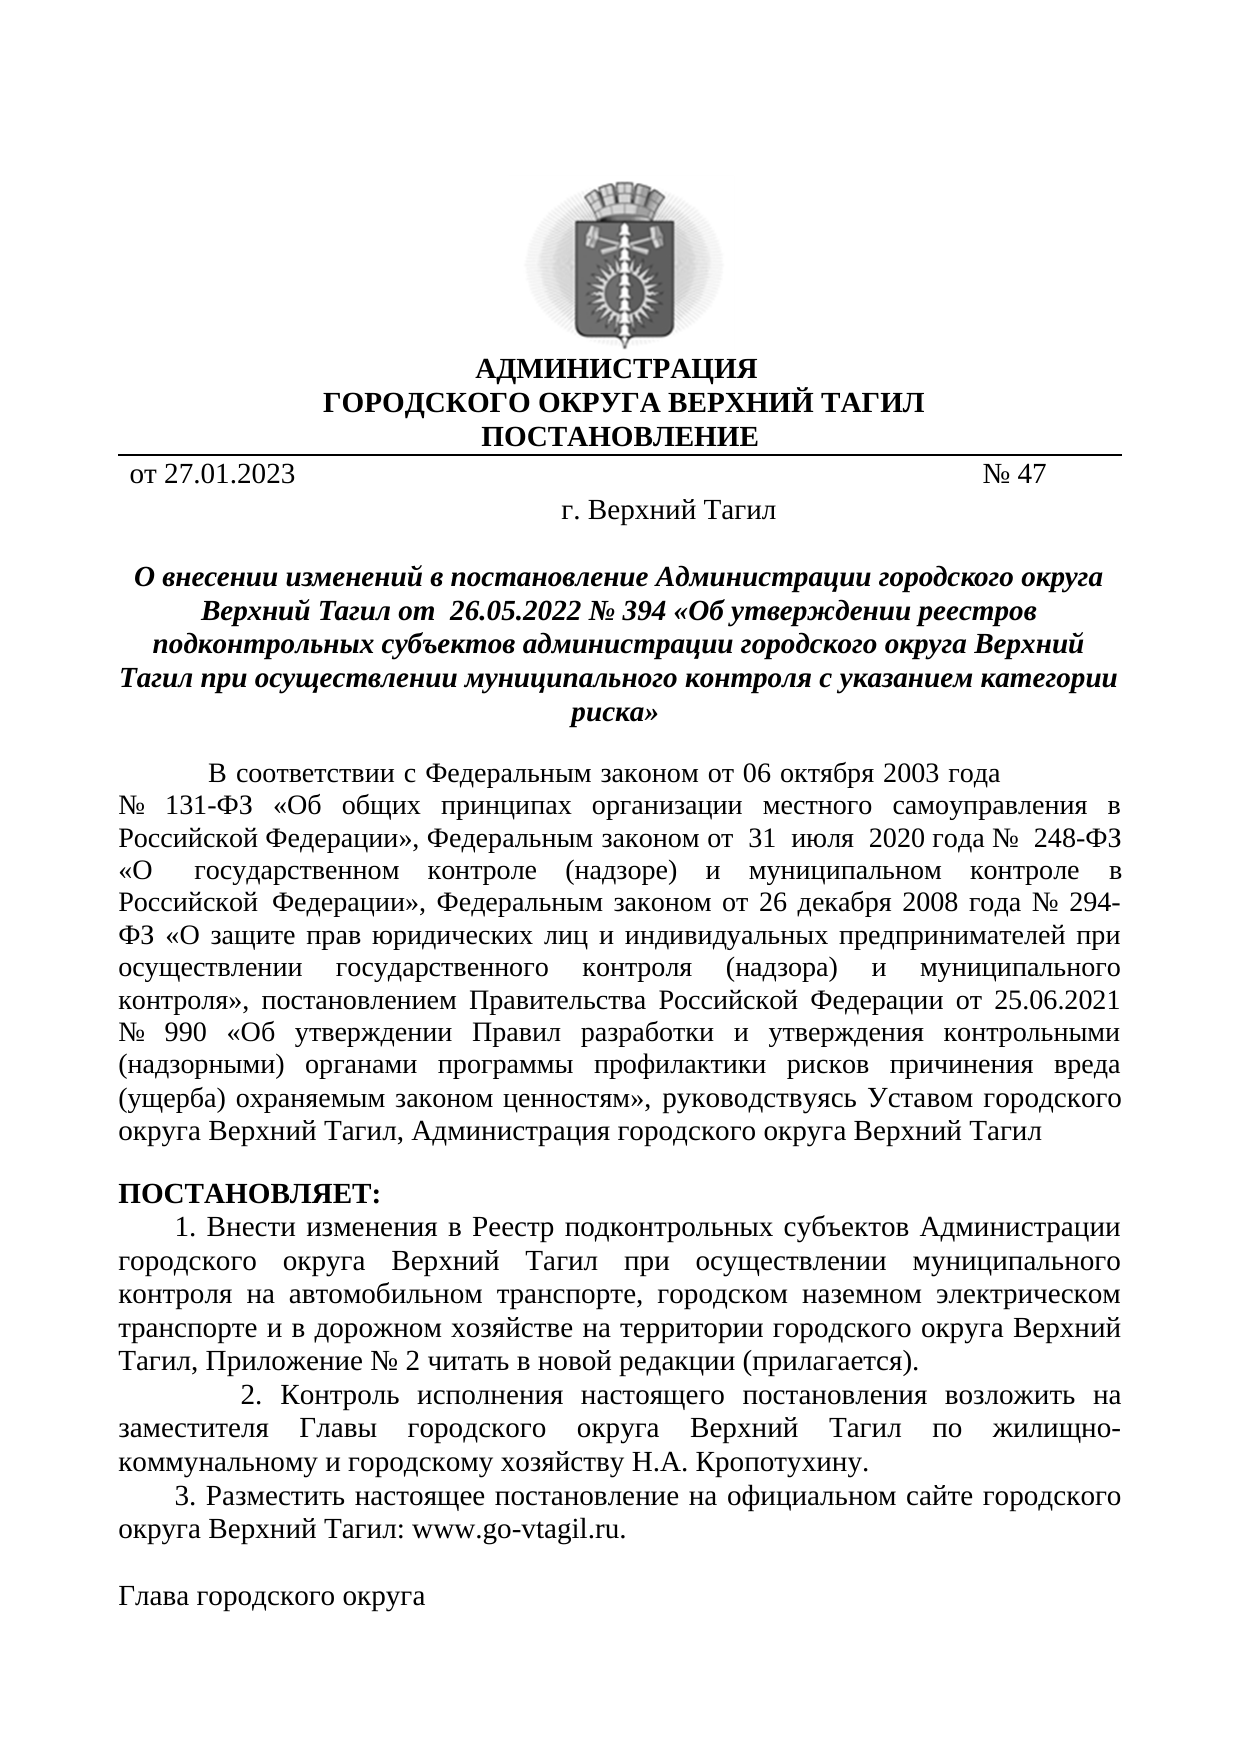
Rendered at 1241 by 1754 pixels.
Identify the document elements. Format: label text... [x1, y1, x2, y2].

text 3. Разместить настоящее постановление на официальном сайте городского округа Верхний Тагил: www.go-vtagil.ru. [118, 1478, 1122, 1545]
table_header [631, 456, 971, 492]
text ПОСТАНОВЛЕНИЕ [118, 419, 1122, 454]
text В соответствии с Федеральным законом от 06 октября 2003 года № 131-ФЗ «Об общих принципах организации местного самоуправления в Российской Федерации», Федеральным законом от 31 июля 2020 года № 248-ФЗ «О государственном контроле (надзоре) и муниципальном контроле в Российской Федерации», Федеральным законом от 26 декабря 2008 года № 294-ФЗ «О защите прав юридических лиц и индивидуальных предпринимателей при осуществлении государственного контроля (надзора) и муниципального контроля», постановлением Правительства Российской Федерации от 25.06.2021 № 990 «Об утверждении Правил разработки и утверждения контрольными (надзорными) органами программы профилактики рисков причинения вреда (ущерба) охраняемым законом ценностям», руководствуясь Уставом городского округа Верхний Тагил, Администрация городского округа Верхний Тагил [118, 756, 1122, 1147]
text ПОСТАНОВЛЯЕТ: [118, 1176, 1122, 1209]
table_cell г. Верхний Тагил [118, 493, 1144, 559]
text 1. Внести изменения в Реестр подконтрольных субъектов Администрации городского округа Верхний Тагил при осуществлении муниципального контроля на автомобильном транспорте, городском наземном электрическом транспорте и в дорожном хозяйстве на территории городского округа Верхний Тагил, Приложение № 2 читать в новой редакции (прилагается). [118, 1209, 1122, 1377]
text ГОРОДСКОГО ОКРУГА ВЕРХНИЙ ТАГИЛ [118, 385, 1122, 419]
text 2. Контроль исполнения настоящего постановления возложить на заместителя Главы городского округа Верхний Тагил по жилищно-коммунальному и городскому хозяйству Н.А. Кропотухину. [118, 1377, 1122, 1478]
text О внесении изменений в постановление Администрации городского округа Верхний Тагил от 26.05.2022 № 394 «Об утверждении реестров подконтрольных субъектов администрации городского округа Верхний Тагил при осуществлении муниципального контроля с указанием категории риска» [118, 559, 1122, 727]
table_header от 27.01.2023 [118, 456, 631, 492]
table_header № 47 [971, 456, 1144, 492]
text АДМИНИСТРАЦИЯ [118, 352, 1122, 385]
text Глава городского округа [118, 1578, 1122, 1612]
